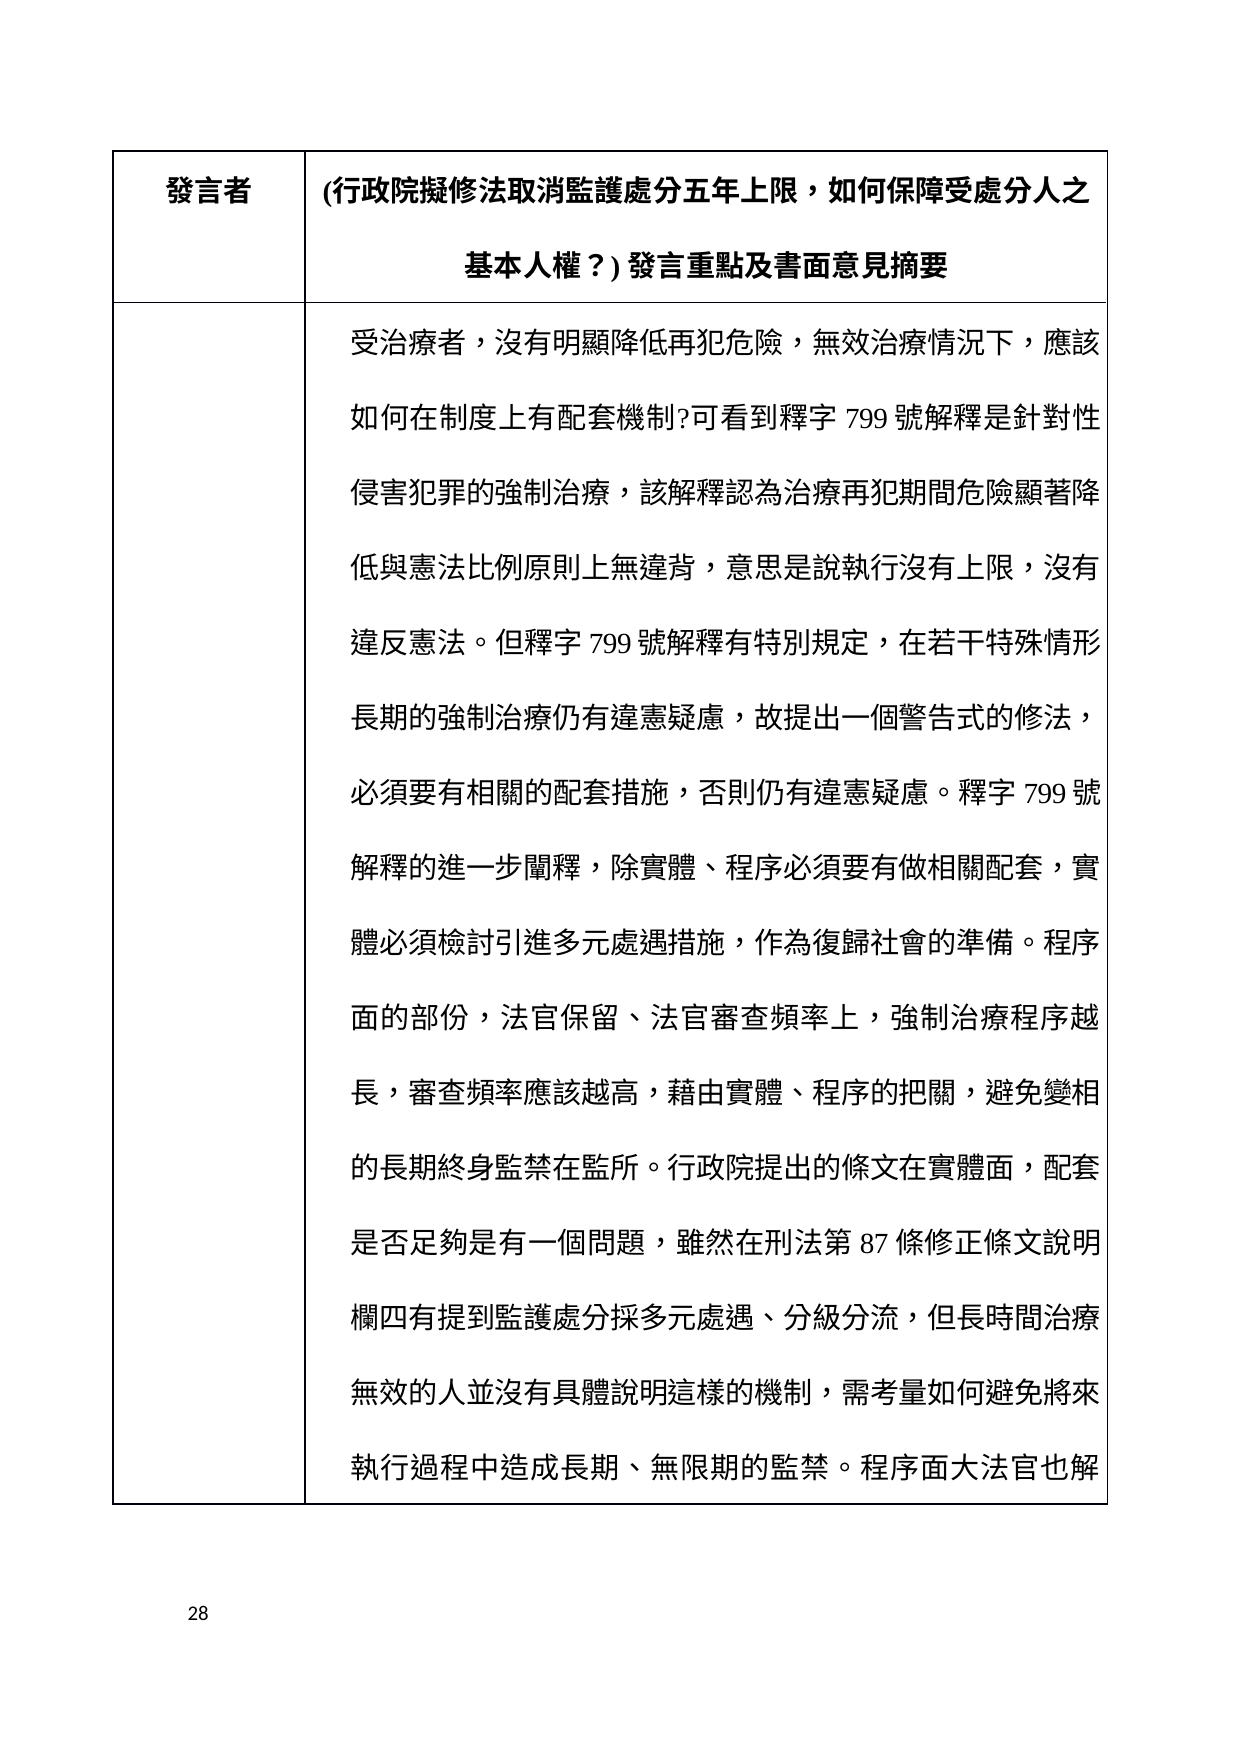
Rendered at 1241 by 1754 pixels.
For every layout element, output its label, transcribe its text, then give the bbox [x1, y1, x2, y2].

table_cell 受治療者，沒有明顯降低再犯危險，無效治療情況下，應該如何在制度上有配套機制?可看到釋字799號解釋是針對性侵害犯罪的強制治療，該解釋認為治療再犯期間危險顯著降低與憲法比例原則上無違背，意思是說執行沒有上限，沒有違反憲法。但釋字799號解釋有特別規定，在若干特殊情形長期的強制治療仍有違憲疑慮，故提出一個警告式的修法，必須要有相關的配套措施，否則仍有違憲疑慮。釋字799號解釋的進一步闡釋，除實體、程序必須要有做相關配套，實體必須檢討引進多元處遇措施，作為復歸社會的準備。程序面的部份，法官保留、法官審查頻率上，強制治療程序越長，審查頻率應該越高，藉由實體、程序的把關，避免變相的長期終身監禁在監所。行政院提出的條文在實體面，配套是否足夠是有一個問題，雖然在刑法第87條修正條文說明欄四有提到監護處分採多元處遇、分級分流，但長時間治療無效的人並沒有具體說明這樣的機制，需考量如何避免將來執行過程中造成長期、無限期的監禁。程序面大法官也解 [306, 302, 1107, 1503]
table_header (行政院擬修法取消監護處分五年上限，如何保障受處分人之基本人權？) 發言重點及書面意見摘要 [306, 152, 1107, 302]
table_header 發言者 [114, 152, 304, 302]
table_cell [114, 303, 304, 1503]
